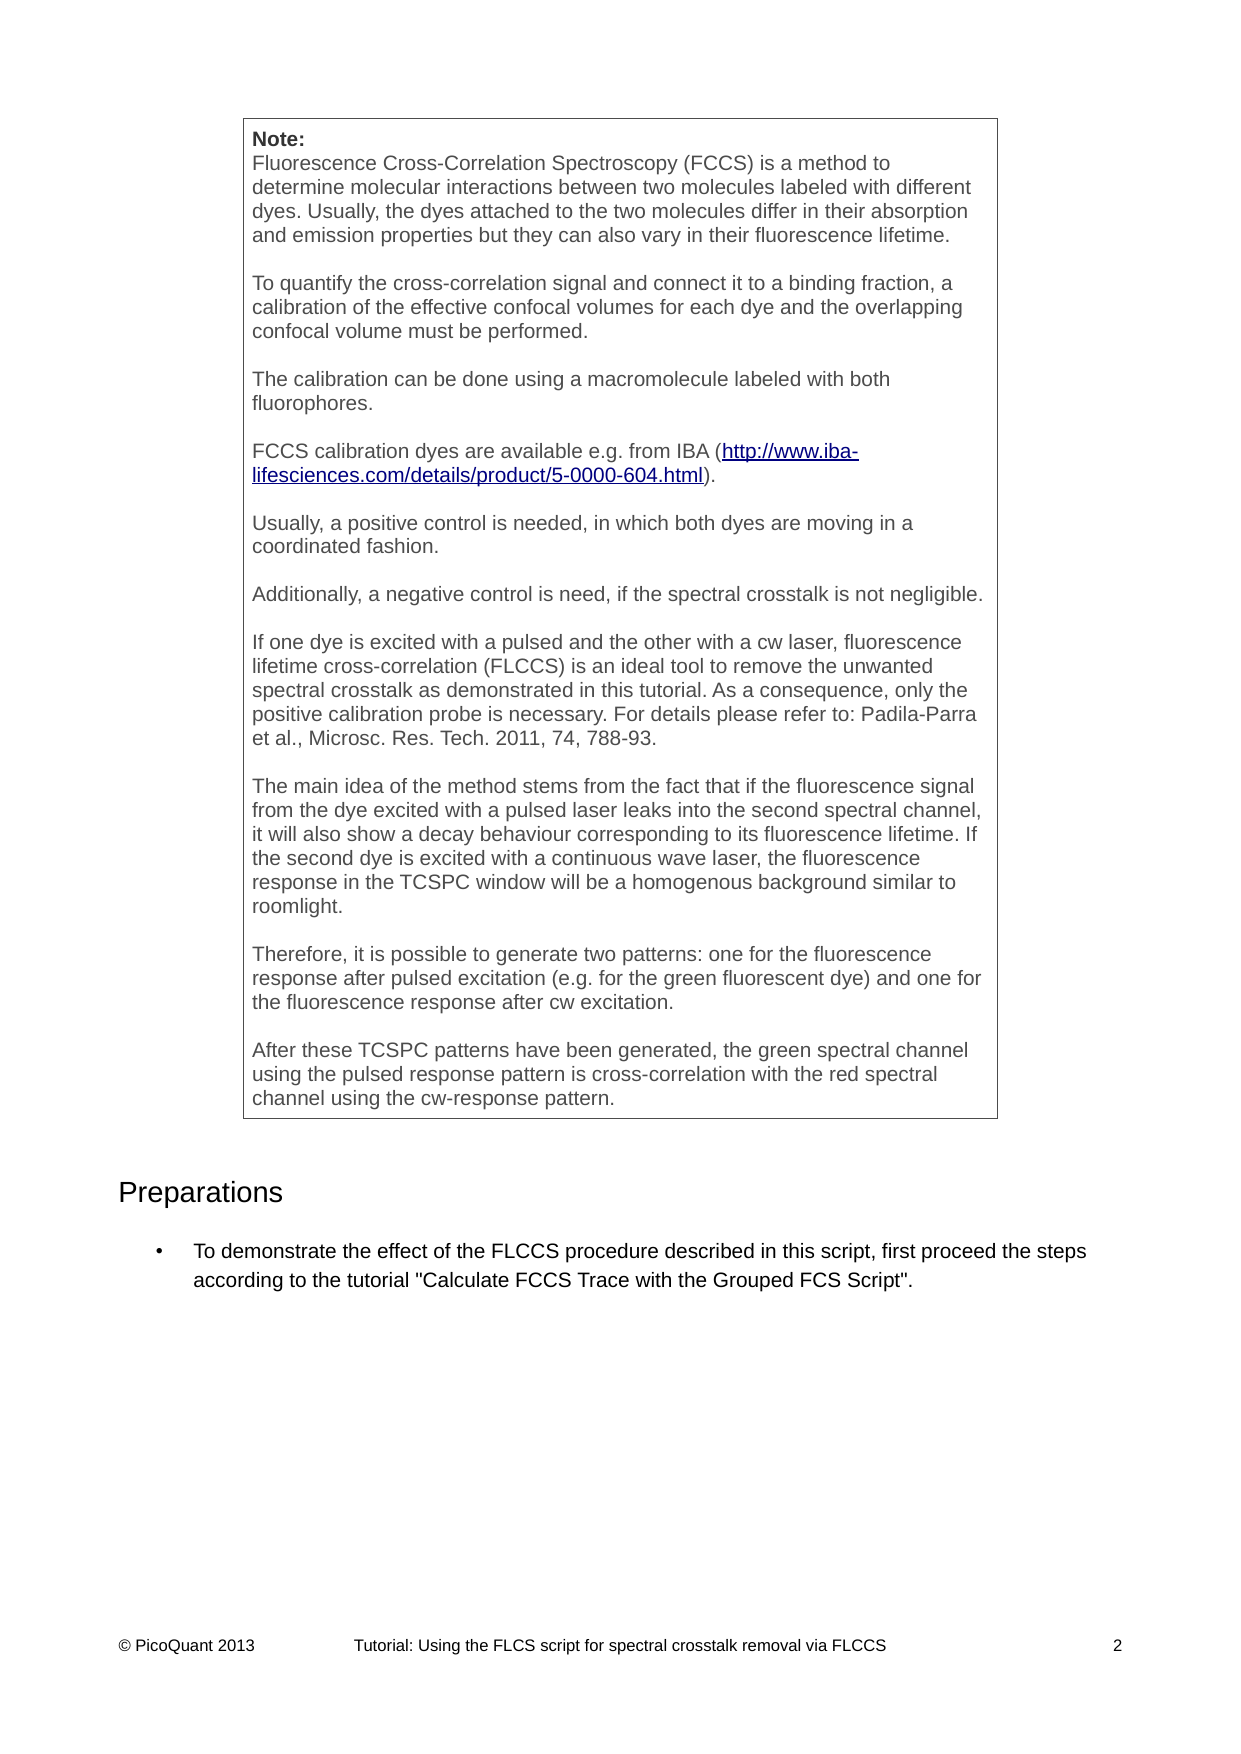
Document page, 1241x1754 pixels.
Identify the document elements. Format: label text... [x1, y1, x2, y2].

text After these TCSPC patterns have been generated, the green spectral channel using the pulsed response pattern is cross-correlation with the red spectral channel using the cw-response pattern. [252, 1037, 988, 1109]
text Additionally, a negative control is need, if the spectral crosstalk is not negligible. [252, 582, 988, 606]
text Fluorescence Cross-Correlation Spectroscopy (FCCS) is a method to determine molecular interactions between two molecules labeled with different dyes. Usually, the dyes attached to the two molecules differ in their absorption and emission properties but they can also vary in their fluorescence lifetime. [252, 151, 988, 247]
text Note: [252, 127, 988, 151]
text Therefore, it is possible to generate two patterns: one for the fluorescence response after pulsed excitation (e.g. for the green fluorescent dye) and one for the fluorescence response after cw excitation. [252, 942, 988, 1013]
list To demonstrate the effect of the FLCCS procedure described in this script, first proceed the steps according to the tutorial "Calculate FCCS Trace with the Grouped FCS Script". [156, 1239, 1122, 1292]
text If one dye is excited with a pulsed and the other with a cw laser, fluorescence lifetime cross-correlation (FLCCS) is an ideal tool to remove the unwanted spectral crosstalk as demonstrated in this tutorial. As a consequence, only the positive calibration probe is necessary. For details please refer to: Padila-Parra et al., Microsc. Res. Tech. 2011, 74, 788-93. [252, 630, 988, 750]
text FCCS calibration dyes are available e.g. from IBA (http://www.iba-lifesciences.com/details/product/5-0000-604.html). [252, 438, 988, 486]
text The main idea of the method stems from the fact that if the fluorescence signal from the dye excited with a pulsed laser leaks into the second spectral channel, it will also show a decay behaviour corresponding to its fluorescence lifetime. If the second dye is excited with a continuous wave laser, the fluorescence response in the TCSPC window will be a homogenous background similar to roomlight. [252, 774, 988, 918]
text Usually, a positive control is needed, in which both dyes are moving in a coordinated fashion. [252, 510, 988, 558]
text Preparations [118, 1176, 1122, 1209]
text To quantify the cross-correlation signal and connect it to a binding fraction, a calibration of the effective confocal volumes for each dye and the overlapping confocal volume must be performed. [252, 271, 988, 343]
text The calibration can be done using a macromolecule labeled with both fluorophores. [252, 367, 988, 414]
